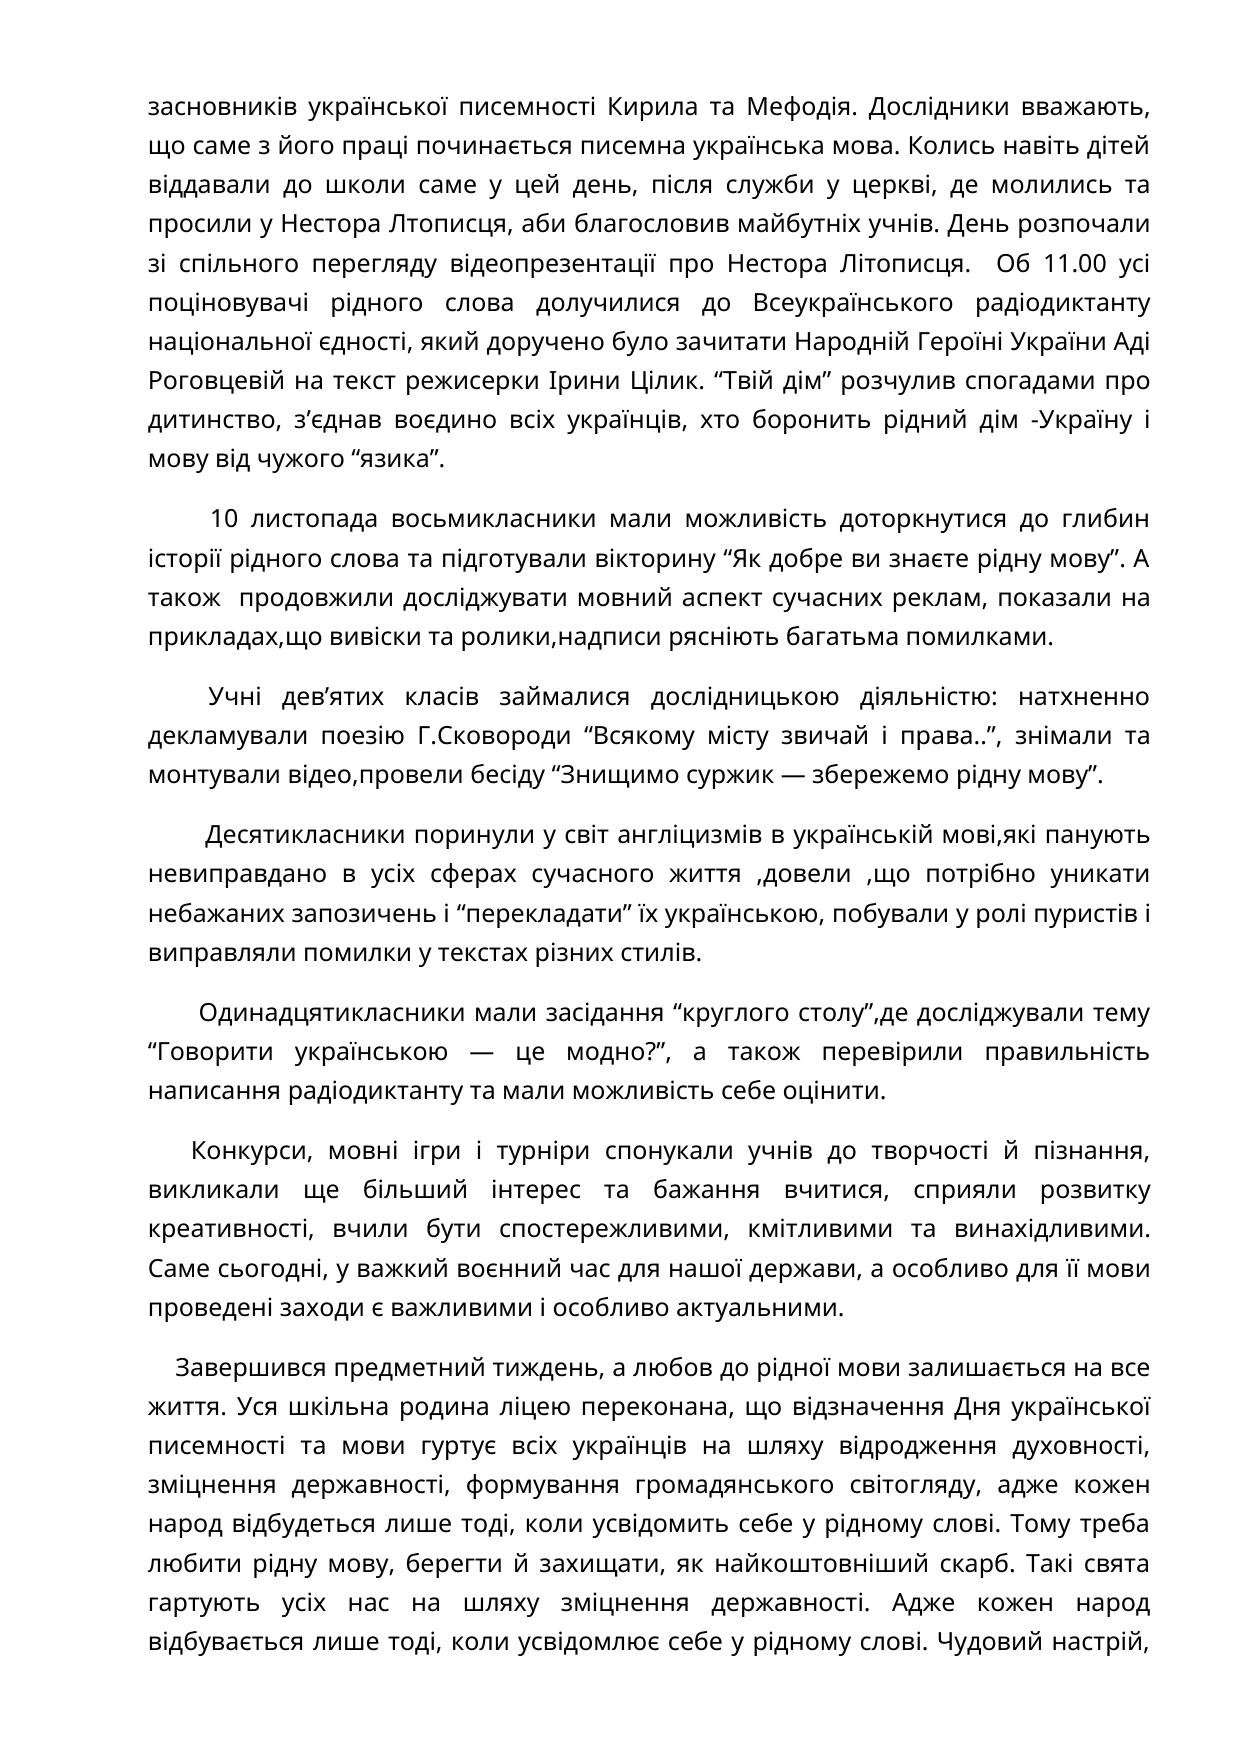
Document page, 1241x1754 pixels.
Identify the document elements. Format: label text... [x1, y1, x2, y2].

text Одинадцятикласники мали засідання “круглого столу”,де досліджували тему “Говорити українською — це модно?”, а також перевірили правильність написання радіодиктанту та мали можливість себе оцінити. [148, 994, 1152, 1107]
text Конкурси, мовні ігри і турніри спонукали учнів до творчості й пізнання, викликали ще більший інтерес та бажання вчитися, сприяли розвитку креативності, вчили бути спостережливими, кмітливими та винахідливими. Саме сьогодні, у важкий воєнний час для нашої держави, а особливо для її мови проведені заходи є важливими і особливо актуальними. [148, 1133, 1152, 1323]
text Десятикласники поринули у світ англіцизмів в українській мові,які панують невиправдано в усіх сферах сучасного життя ,довели ,що потрібно уникати небажаних запозичень і “перекладати” їх українською, побували у ролі пуристів і виправляли помилки у текстах різних стилів. [148, 817, 1152, 968]
text Завершився предметний тиждень, а любов до рідної мови залишається на все життя. Уся шкільна родина ліцею переконана, що відзначення Дня української писемності та мови гуртує всіх українців на шляху відродження духовності, зміцнення державності, формування громадянського світогляду, адже кожен народ відбудеться лише тоді, коли усвідомить себе у рідному слові. Тому треба любити рідну мову, берегти й захищати, як найкоштовніший скарб. Такі свята гартують усіх нас на шляху зміцнення державності. Адже кожен народ відбувається лише тоді, коли усвідомлює себе у рідному слові. Чудовий настрій, [148, 1349, 1152, 1658]
text Учні дев’ятих класів займалися дослідницькою діяльністю: натхненно декламували поезію Г.Сковороди “Всякому місту звичай і права..”, знімали та монтували відео,провели бесіду “Знищимо суржик — збережемо рідну мову”. [148, 678, 1152, 791]
text засновників української писемності Кирила та Мефодія. Дослідники вважають, що саме з його праці починається писемна українська мова. Колись навіть дітей віддавали до школи саме у цей день, після служби у церкві, де молились та просили у Нестора Лтописця, аби благословив майбутніх учнів. День розпочали зі спільного перегляду відеопрезентації про Нестора Літописця. Об 11.00 усі поціновувачі рідного слова долучилися до Всеукраїнського радіодиктанту національної єдності, який доручено було зачитати Народній Героїні України Аді Роговцевій на текст режисерки Ірини Цілик. “Твій дім” розчулив спогадами про дитинство, з’єднав воєдино всіх українців, хто боронить рідний дім -Україну і мову від чужого “язика”. [148, 88, 1152, 475]
text 10 листопада восьмикласники мали можливість доторкнутися до глибин історії рідного слова та підготували вікторину “Як добре ви знаєте рідну мову”. А також продовжили досліджувати мовний аспект сучасних реклам, показали на прикладах,що вивіски та ролики,надписи рясніють багатьма помилками. [148, 501, 1152, 653]
